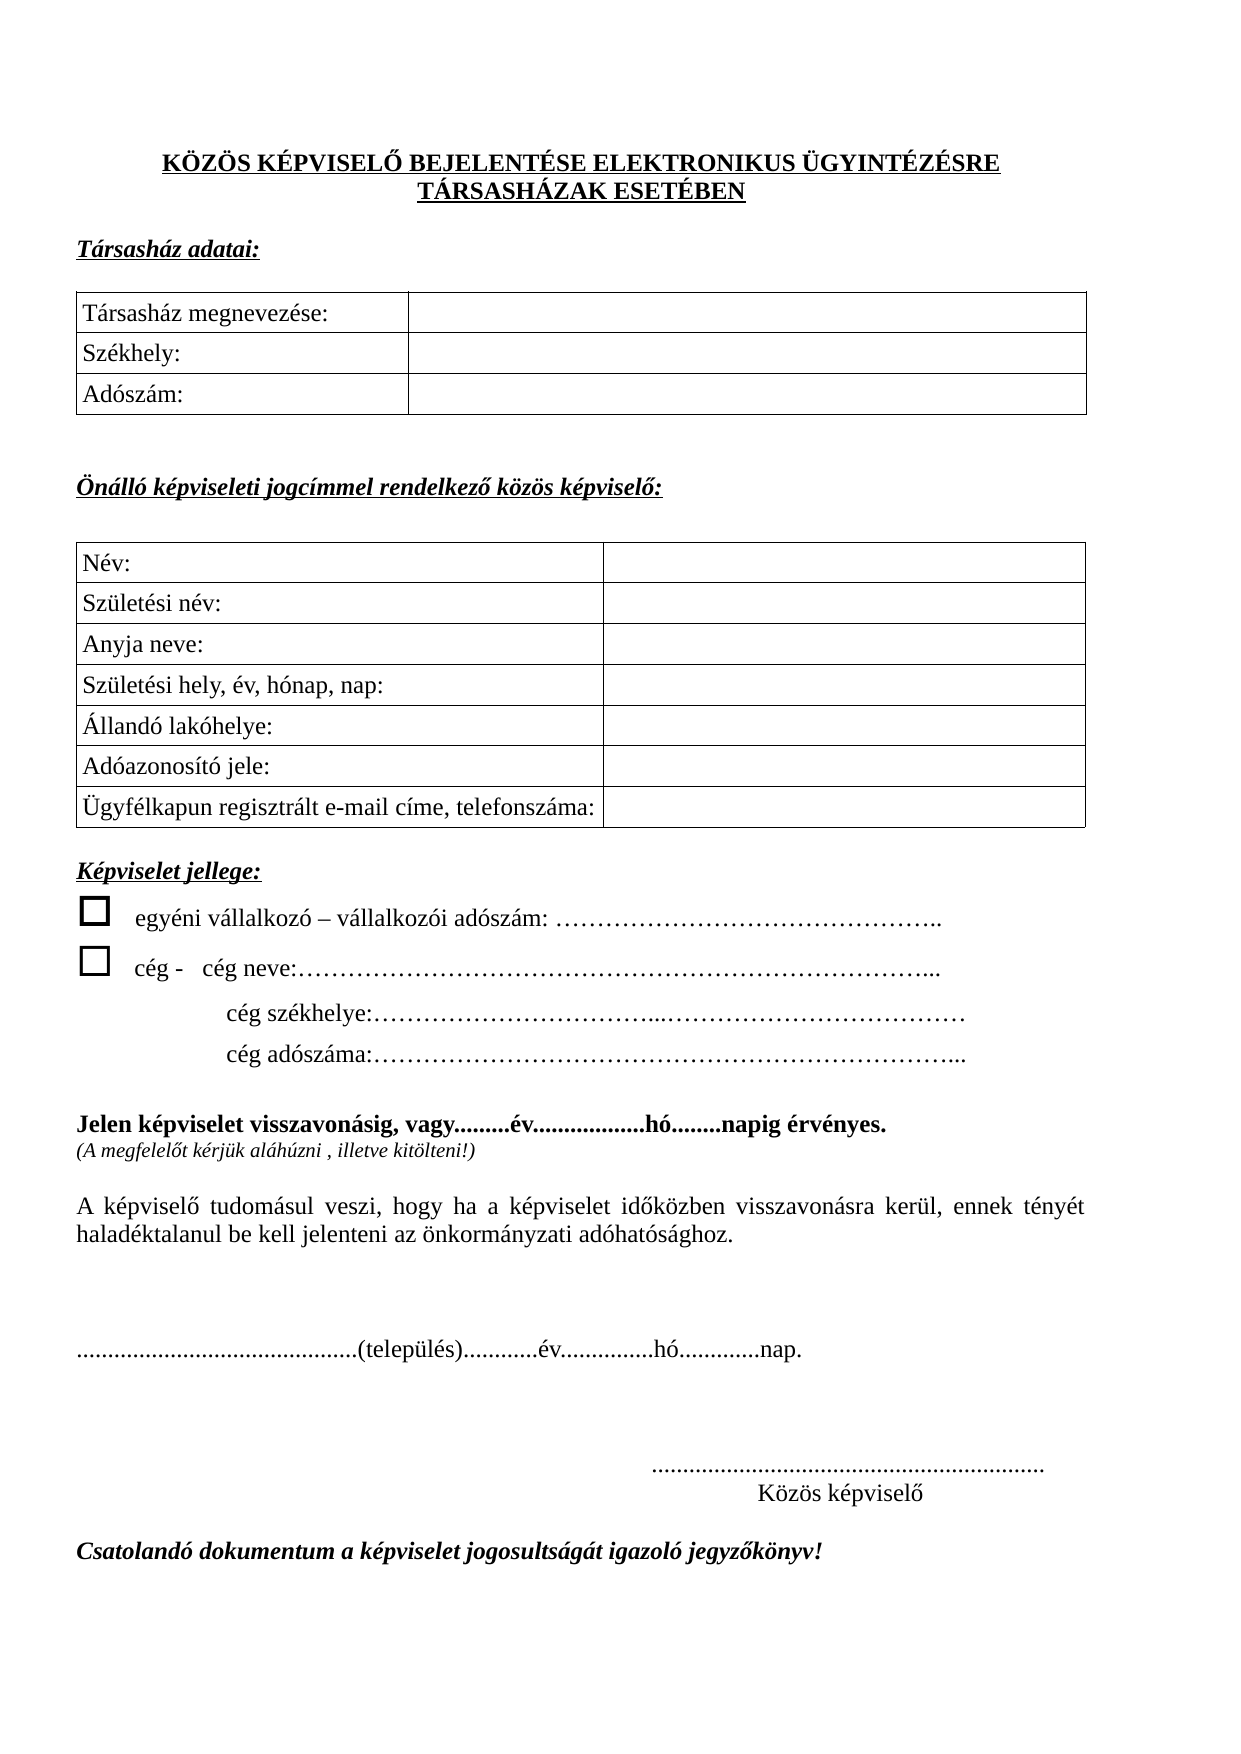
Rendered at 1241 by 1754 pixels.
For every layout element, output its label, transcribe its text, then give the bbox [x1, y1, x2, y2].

table_cell Adóazonosító jele: [77, 746, 603, 786]
text Jelen képviselet visszavonásig, vagy.........év..................hó........napig érvényes. [76, 1109, 1086, 1138]
text Önálló képviseleti jogcímmel rendelkező közös képviselő: [76, 472, 1086, 500]
table_cell Születési név: [77, 583, 603, 623]
table_cell [409, 333, 1086, 373]
table_cell Ügyfélkapun regisztrált e-mail címe, telefonszáma: [77, 787, 603, 827]
text Közös képviselő [76, 1478, 1086, 1507]
text cég adószáma:……………………………………………………………... [76, 1039, 1086, 1068]
text Képviselet jellege: [76, 856, 1086, 885]
table_cell [604, 624, 1085, 664]
table_header [604, 543, 1085, 582]
table_cell Születési hely, év, hónap, nap: [77, 665, 603, 704]
table_cell Anyja neve: [77, 624, 603, 664]
table_header Név: [77, 543, 603, 582]
text (A megfelelőt kérjük aláhúzni , illetve kitölteni!) [76, 1138, 1086, 1162]
table_cell [604, 746, 1085, 786]
table_cell Állandó lakóhelye: [77, 706, 603, 745]
text .............................................(település)............év...............hó.............nap. [76, 1334, 1086, 1363]
table_cell [604, 583, 1085, 623]
text KÖZÖS KÉPVISELŐ BEJELENTÉSE ELEKTRONIKUS ÜGYINTÉZÉSRE TÁRSASHÁZAK ESETÉBEN [76, 148, 1086, 205]
table_cell [604, 706, 1085, 745]
text A képviselő tudomásul veszi, hogy ha a képviselet időközben visszavonásra kerül, ennek tényét haladéktalanul be kell jelenteni az önkormányzati adóhatósághoz. [76, 1191, 1086, 1248]
text o egyéni vállalkozó – vállalkozói adószám: ……………………………………….. [76, 897, 1086, 935]
table_cell [604, 787, 1085, 827]
text  cég - cég neve:…………………………………………………………………... [76, 948, 1086, 986]
table_cell Adószám: [77, 374, 408, 413]
table_cell Székhely: [77, 333, 408, 373]
table_cell [604, 665, 1085, 704]
table_cell [409, 374, 1086, 413]
table_header Társasház megnevezése: [77, 293, 408, 332]
text Csatolandó dokumentum a képviselet jogosultságát igazoló jegyzőkönyv! [76, 1536, 1086, 1564]
table_header [409, 293, 1086, 332]
text cég székhelye:……………………………...……………………………… [76, 998, 1086, 1027]
text ............................................................... [76, 1449, 1086, 1478]
text Társasház adatai: [76, 234, 1086, 263]
